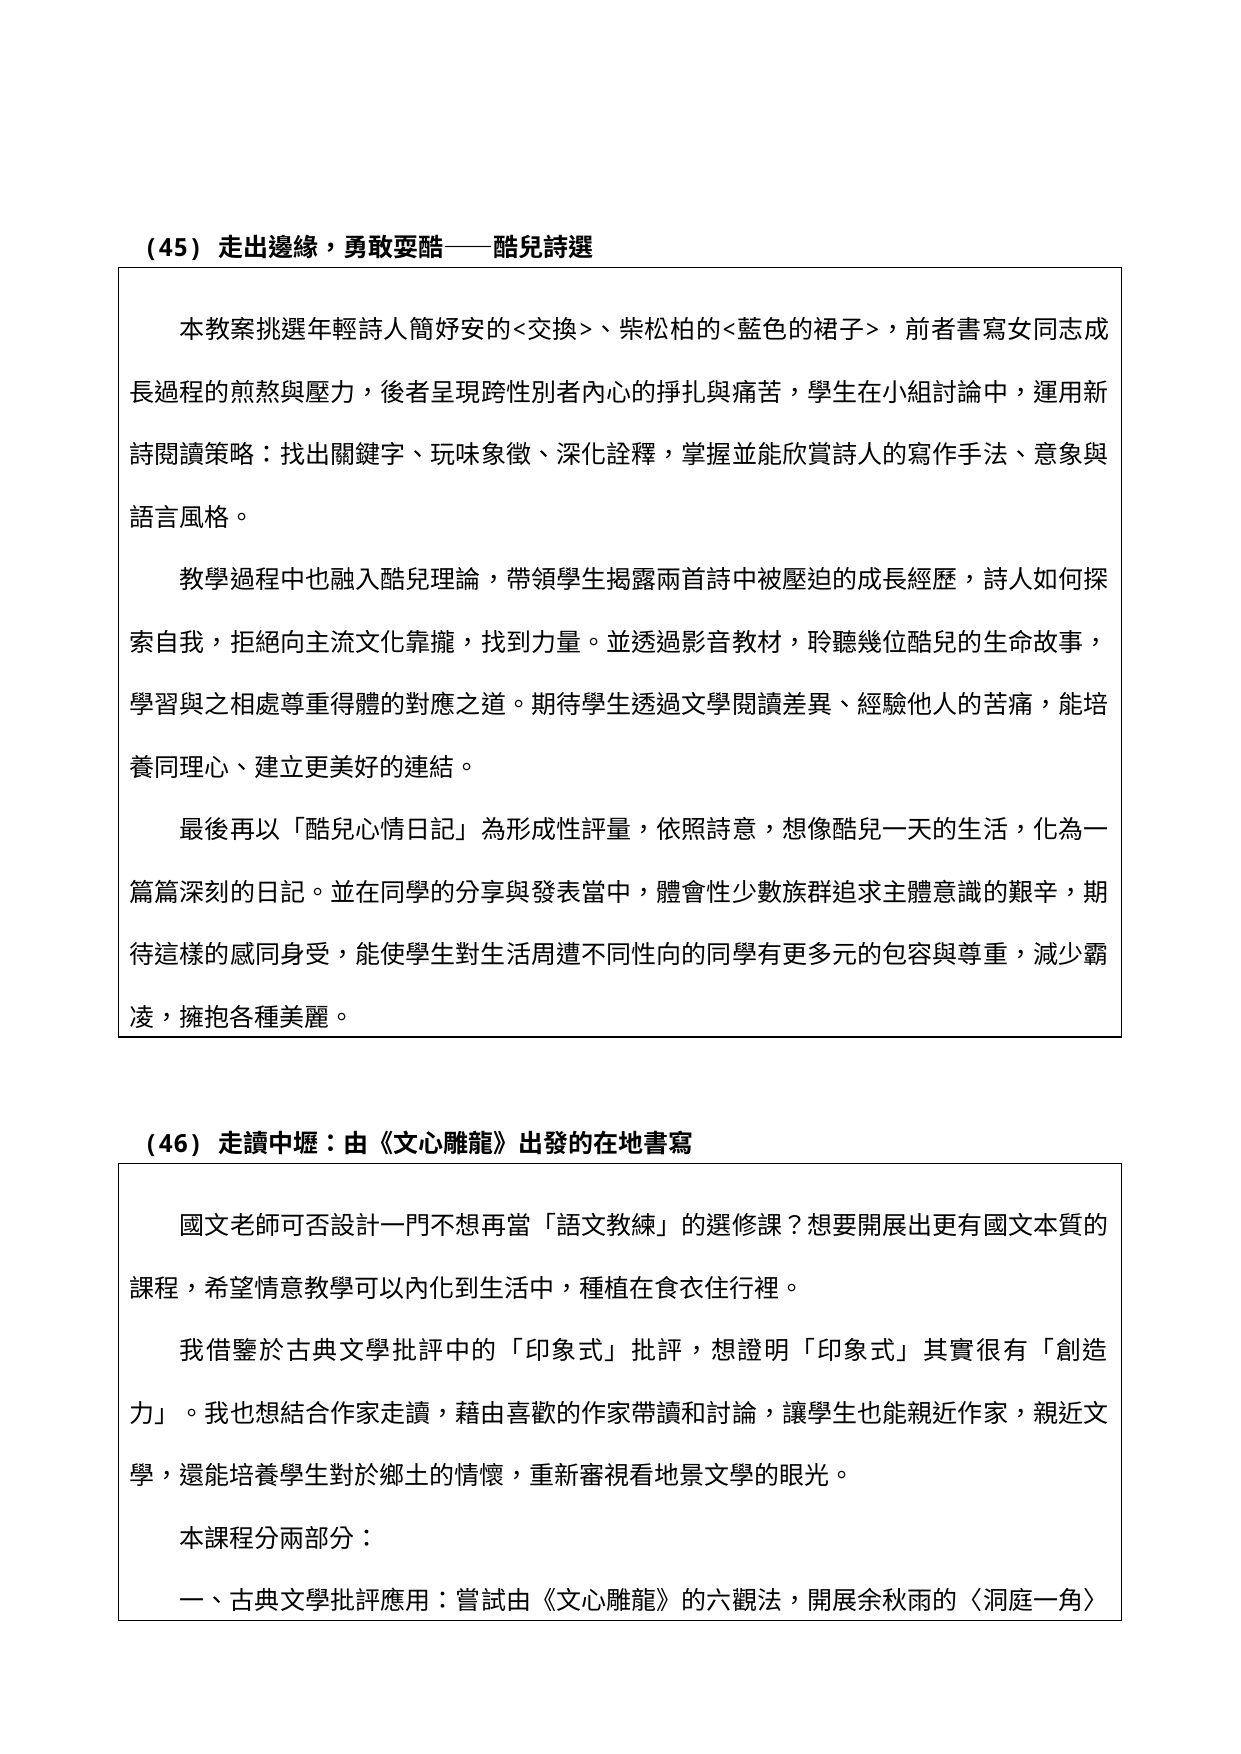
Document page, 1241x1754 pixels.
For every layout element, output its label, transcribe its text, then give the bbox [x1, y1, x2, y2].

table_header 國文老師可否設計一門不想再當「語文教練」的選修課？想要開展出更有國文本質的課程，希望情意教學可以內化到生活中，種植在食衣住行裡。 我借鑒於古典文學批評中的「印象式」批評，想證明「印象式」其實很有「創造力」。我也想結合作家走讀，藉由喜歡的作家帶讀和討論，讓學生也能親近作家，親近文學，還能培養學生對於鄉土的情懷，重新審視看地景文學的眼光。 本課程分兩部分： 一、古典文學批評應用：嘗試由《文心雕龍》的六觀法，開展余秋雨的〈洞庭一角〉與李欣倫的〈夢中足跡〉兩篇文章的比較。期望學生能通過課活動學會：解讀文本涵義、摘要主旨，到梳理文本結構，進而比較文本，培養閱讀的「鑑賞力」，以及表述意見的「解讀力」。 二、作家走讀：中壢作家李欣倫老師帶選修課學生，走讀中壢，在高三即將離開學校的時候，用一種更文學的眼光，重新看待中壢，看待自己的鄉土文學。 期待學生上完課之後，除了文章聽說讀寫的訓練外，還能真正的習得一種詩意的方法，來看待自己生活中的美好轉化。 [119, 1164, 1121, 1620]
text (45) 走出邊緣，勇敢耍酷——酷兒詩選 [118, 204, 1122, 267]
table_header 本教案挑選年輕詩人簡妤安的<交換>、柴松柏的<藍色的裙子>，前者書寫女同志成長過程的煎熬與壓力，後者呈現跨性別者內心的掙扎與痛苦，學生在小組討論中，運用新詩閱讀策略：找出關鍵字、玩味象徵、深化詮釋，掌握並能欣賞詩人的寫作手法、意象與語言風格。 教學過程中也融入酷兒理論，帶領學生揭露兩首詩中被壓迫的成長經歷，詩人如何探索自我，拒絕向主流文化靠攏，找到力量。並透過影音教材，聆聽幾位酷兒的生命故事，學習與之相處尊重得體的對應之道。期待學生透過文學閱讀差異、經驗他人的苦痛，能培養同理心、建立更美好的連結。 最後再以「酷兒心情日記」為形成性評量，依照詩意，想像酷兒一天的生活，化為一篇篇深刻的日記。並在同學的分享與發表當中，體會性少數族群追求主體意識的艱辛，期待這樣的感同身受，能使學生對生活周遭不同性向的同學有更多元的包容與尊重，減少霸凌，擁抱各種美麗。 [119, 268, 1121, 1036]
text (46) 走讀中壢：由《文心雕龍》出發的在地書寫 [118, 1100, 1122, 1162]
